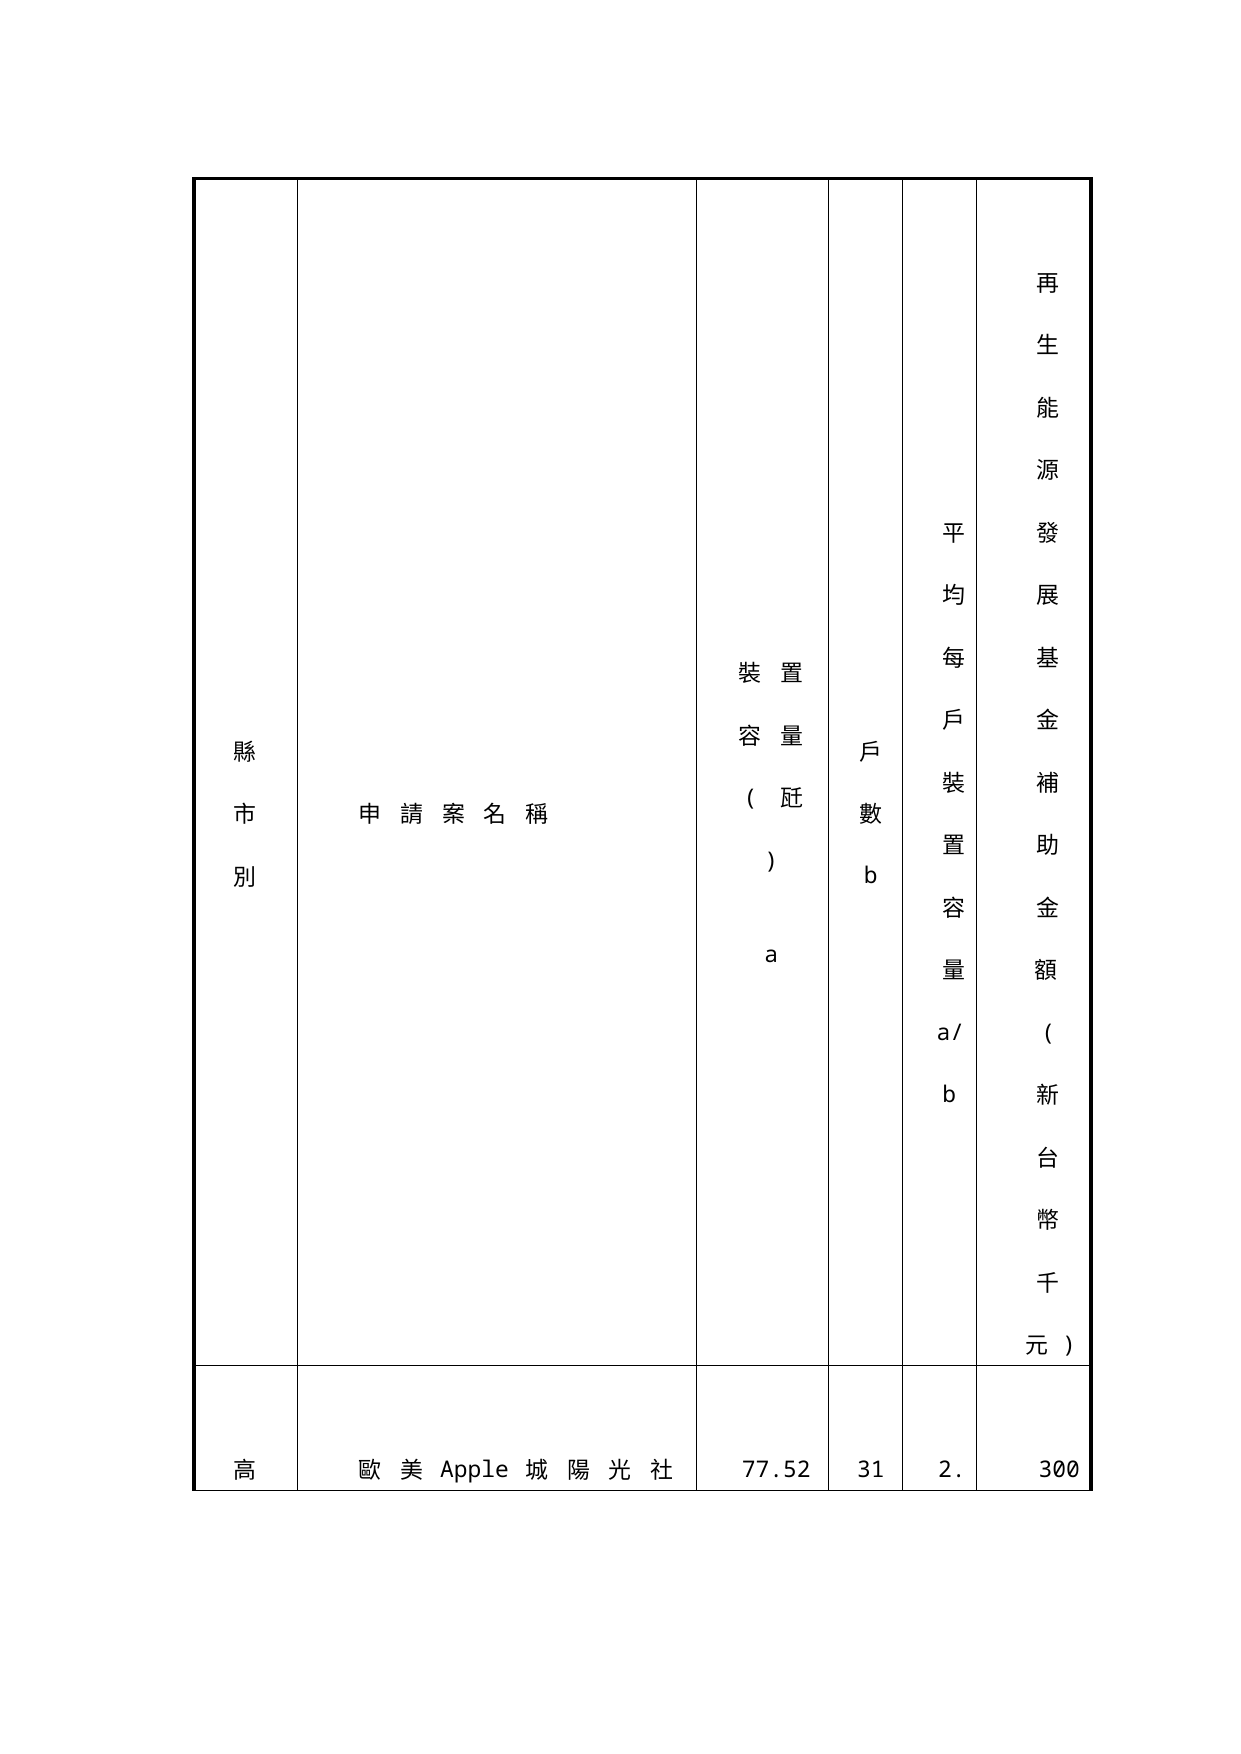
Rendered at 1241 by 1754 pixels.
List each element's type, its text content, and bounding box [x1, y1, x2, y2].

table_header 再生能源發展基金補助金額(新台幣千元) [977, 180, 1089, 1365]
table_header 裝置容量(瓩) a [697, 180, 828, 1365]
table_cell 31 [829, 1366, 902, 1490]
table_header 縣市別 [196, 180, 297, 1365]
table_header 戶數b [829, 180, 902, 1365]
table_cell 77.52 [697, 1366, 828, 1490]
table_header 申請案名稱 [298, 180, 696, 1365]
table_cell 300 [977, 1366, 1089, 1490]
table_cell 歐美Apple城陽光社 [298, 1366, 696, 1490]
table_header 平均每戶裝置容量a/b [903, 180, 976, 1365]
table_cell 2. [903, 1366, 976, 1490]
table_cell 高 [196, 1366, 297, 1490]
